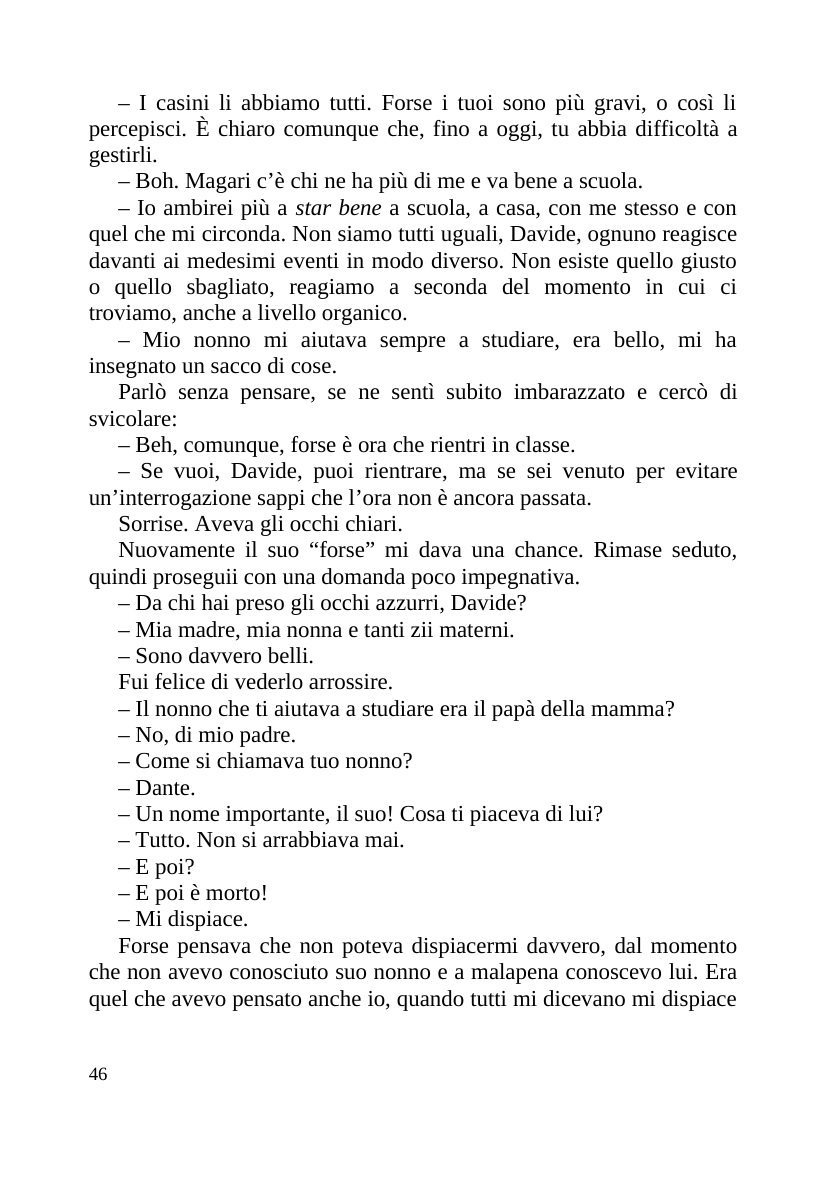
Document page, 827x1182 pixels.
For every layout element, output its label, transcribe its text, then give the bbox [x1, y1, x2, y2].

text – Il nonno che ti aiutava a studiare era il papà della mamma? [88, 695, 738, 721]
text – Tutto. Non si arrabbiava mai. [88, 826, 738, 853]
text Forse pensava che non poteva dispiacermi davvero, dal momento che non avevo conosciuto suo nonno e a malapena conoscevo lui. Era quel che avevo pensato anche io, quando tutti mi dicevano mi dispiace [88, 932, 738, 1011]
text – Un nome importante, il suo! Cosa ti piaceva di lui? [88, 800, 738, 826]
text – Sono davvero belli. [88, 642, 738, 668]
text – Boh. Magari c’è chi ne ha più di me e va bene a scuola. [88, 168, 738, 194]
text – E poi? [88, 853, 738, 879]
text – Mia madre, mia nonna e tanti zii materni. [88, 616, 738, 642]
text – Da chi hai preso gli occhi azzurri, Davide? [88, 589, 738, 616]
text – Come si chiamava tuo nonno? [88, 747, 738, 774]
text Fui felice di vederlo arrossire. [88, 668, 738, 695]
text Sorrise. Aveva gli occhi chiari. [88, 510, 738, 537]
text – Mi dispiace. [88, 906, 738, 932]
text Parlò senza pensare, se ne sentì subito imbarazzato e cercò di svicolare: [88, 378, 738, 431]
text – I casini li abbiamo tutti. Forse i tuoi sono più gravi, o così li percepisci. è chiaro comunque che, fino a oggi, tu abbia difficoltà a gestirli. [88, 88, 738, 168]
text Nuovamente il suo “forse” mi dava una chance. Rimase seduto, quindi proseguii con una domanda poco impegnativa. [88, 537, 738, 589]
text – Io ambirei più a star bene a scuola, a casa, con me stesso e con quel che mi circonda. Non siamo tutti uguali, Davide, ognuno reagisce davanti ai medesimi eventi in modo diverso. Non esiste quello giusto o quello sbagliato, reagiamo a seconda del momento in cui ci troviamo, anche a livello organico. [88, 194, 738, 326]
text – Dante. [88, 774, 738, 800]
text – Beh, comunque, forse è ora che rientri in classe. [88, 431, 738, 457]
text – No, di mio padre. [88, 721, 738, 747]
text – Se vuoi, Davide, puoi rientrare, ma se sei venuto per evitare un’interrogazione sappi che l’ora non è ancora passata. [88, 457, 738, 510]
text – Mio nonno mi aiutava sempre a studiare, era bello, mi ha insegnato un sacco di cose. [88, 326, 738, 378]
text – E poi è morto! [88, 879, 738, 906]
